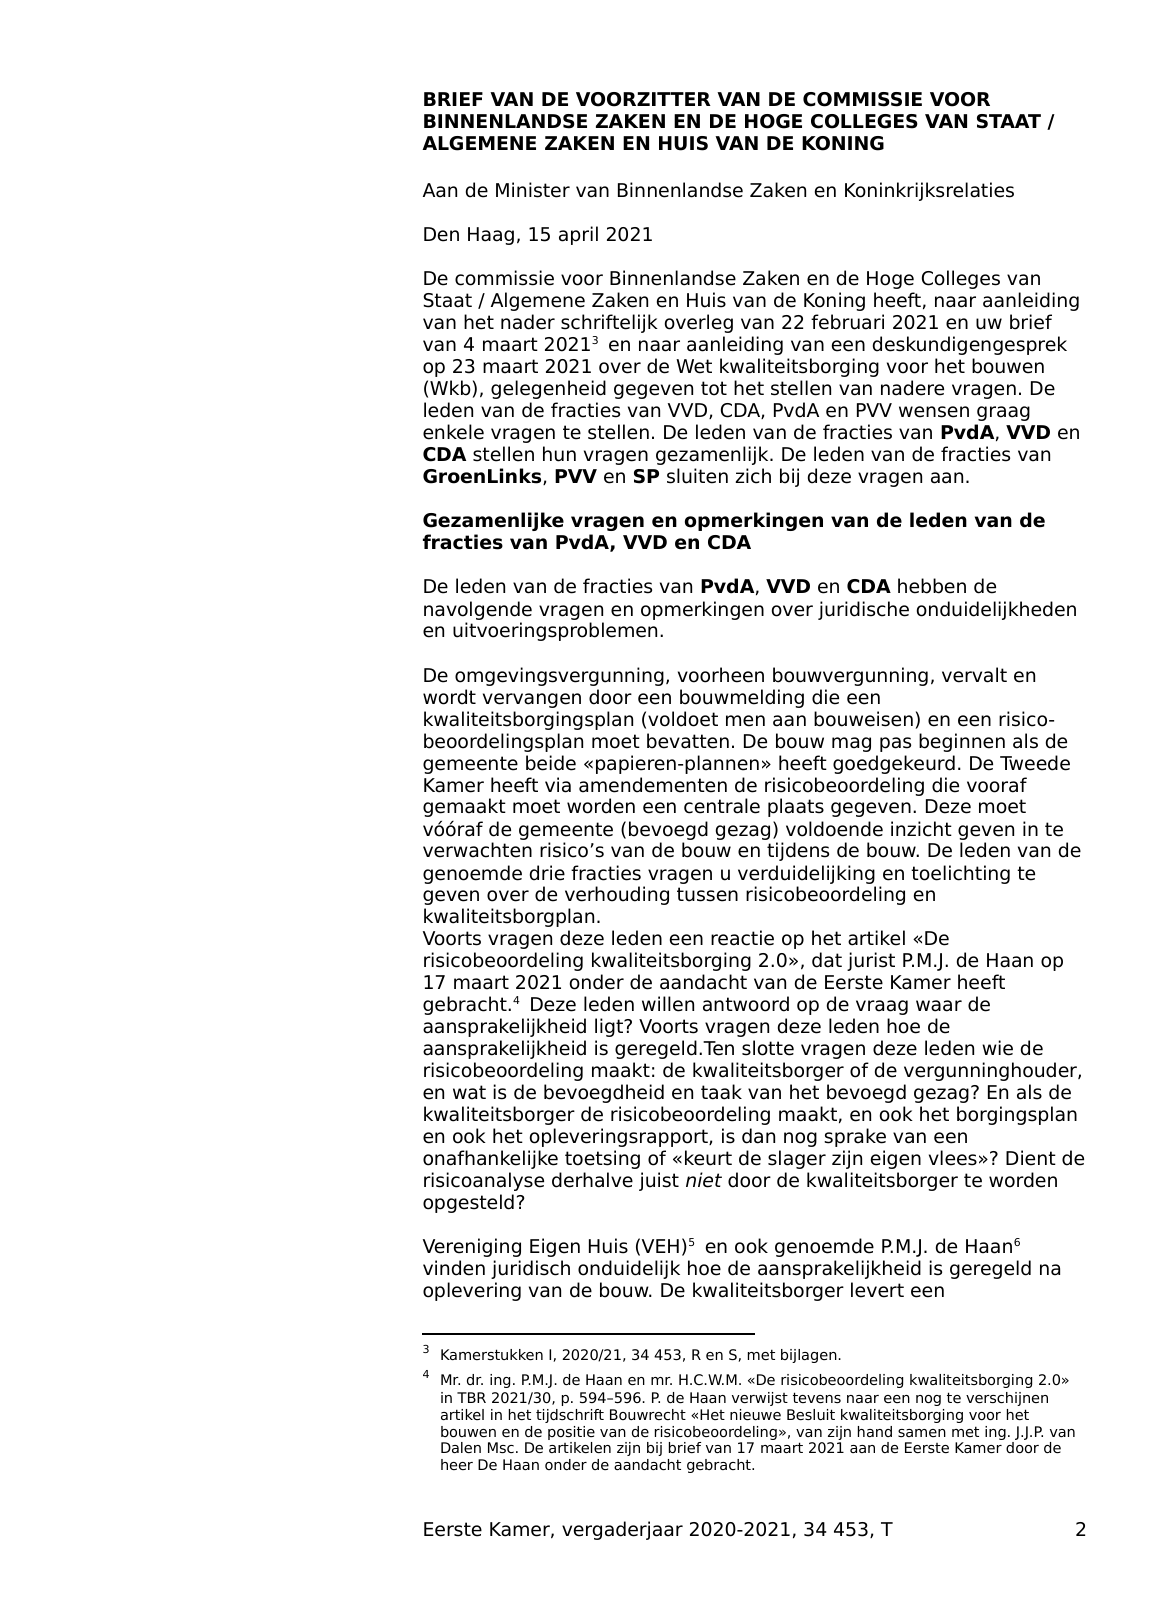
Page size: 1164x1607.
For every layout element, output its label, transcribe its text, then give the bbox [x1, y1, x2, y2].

text Mr. dr. ing. P.M.J. de Haan en mr. H.C.W.M. «De risicobeoordeling kwaliteitsborging 2.0» in TBR 2021/30, p. 594–596. P. de Haan verwijst tevens naar een nog te verschijnen artikel in het tijdschrift Bouwrecht «Het nieuwe Besluit kwaliteitsborging voor het bouwen en de positie van de risicobeoordeling», van zijn hand samen met ing. J.J.P. van Dalen Msc. De artikelen zijn bij brief van 17 maart 2021 aan de Eerste Kamer door de heer De Haan onder de aandacht gebracht. [422, 1368, 1087, 1474]
text Kamerstukken I, 2020/21, 34 453, R en S, met bijlagen. [422, 1343, 1087, 1365]
text Voorts vragen deze leden een reactie op het artikel «De risicobeoordeling kwaliteitsborging 2.0», dat jurist P.M.J. de Haan op 17 maart 2021 onder de aandacht van de Eerste Kamer heeft gebracht. Deze leden willen antwoord op de vraag waar de aansprakelijkheid ligt? Voorts vragen deze leden hoe de aansprakelijkheid is geregeld.Ten slotte vragen deze leden wie de risicobeoordeling maakt: de kwaliteitsborger of de vergunninghouder, en wat is de bevoegdheid en taak van het bevoegd gezag? En als de kwaliteitsborger de risicobeoordeling maakt, en ook het borgingsplan en ook het opleveringsrapport, is dan nog sprake van een onafhankelijke toetsing of «keurt de slager zijn eigen vlees»? Dient de risicoanalyse derhalve juist niet door de kwaliteitsborger te worden opgesteld? [422, 928, 1087, 1214]
text Den Haag, 15 april 2021 [422, 224, 1087, 246]
text De omgevingsvergunning, voorheen bouwvergunning, vervalt en wordt vervangen door een bouwmelding die een kwaliteitsborgingsplan (voldoet men aan bouweisen) en een risico-beoordelingsplan moet bevatten. De bouw mag pas beginnen als de gemeente beide «papieren-plannen» heeft goedgekeurd. De Tweede Kamer heeft via amendementen de risicobeoordeling die vooraf gemaakt moet worden een centrale plaats gegeven. Deze moet vóóraf de gemeente (bevoegd gezag) voldoende inzicht geven in te verwachten risico’s van de bouw en tijdens de bouw. De leden van de genoemde drie fracties vragen u verduidelijking en toelichting te geven over de verhouding tussen risicobeoordeling en kwaliteitsborgplan. [422, 664, 1087, 928]
subtitle BRIEF VAN DE VOORZITTER VAN DE COMMISSIE VOOR BINNENLANDSE ZAKEN EN DE HOGE COLLEGES VAN STAAT / ALGEMENE ZAKEN EN HUIS VAN DE KONING [422, 89, 1087, 155]
subtitle Gezamenlijke vragen en opmerkingen van de leden van de fracties van PvdA, VVD en CDA [422, 510, 1087, 554]
text De commissie voor Binnenlandse Zaken en de Hoge Colleges van Staat / Algemene Zaken en Huis van de Koning heeft, naar aanleiding van het nader schriftelijk overleg van 22 februari 2021 en uw brief van 4 maart 2021 en naar aanleiding van een deskundigengesprek op 23 maart 2021 over de Wet kwaliteitsborging voor het bouwen (Wkb), gelegenheid gegeven tot het stellen van nadere vragen. De leden van de fracties van VVD, CDA, PvdA en PVV wensen graag enkele vragen te stellen. De leden van de fracties van PvdA, VVD en CDA stellen hun vragen gezamenlijk. De leden van de fracties van GroenLinks, PVV en SP sluiten zich bij deze vragen aan. [422, 268, 1087, 488]
text De leden van de fracties van PvdA, VVD en CDA hebben de navolgende vragen en opmerkingen over juridische onduidelijkheden en uitvoeringsproblemen. [422, 576, 1087, 642]
text Aan de Minister van Binnenlandse Zaken en Koninkrijksrelaties [422, 180, 1087, 202]
text Vereniging Eigen Huis (VEH) en ook genoemde P.M.J. de Haan vinden juridisch onduidelijk hoe de aansprakelijkheid is geregeld na oplevering van de bouw. De kwaliteitsborger levert een [422, 1236, 1087, 1302]
